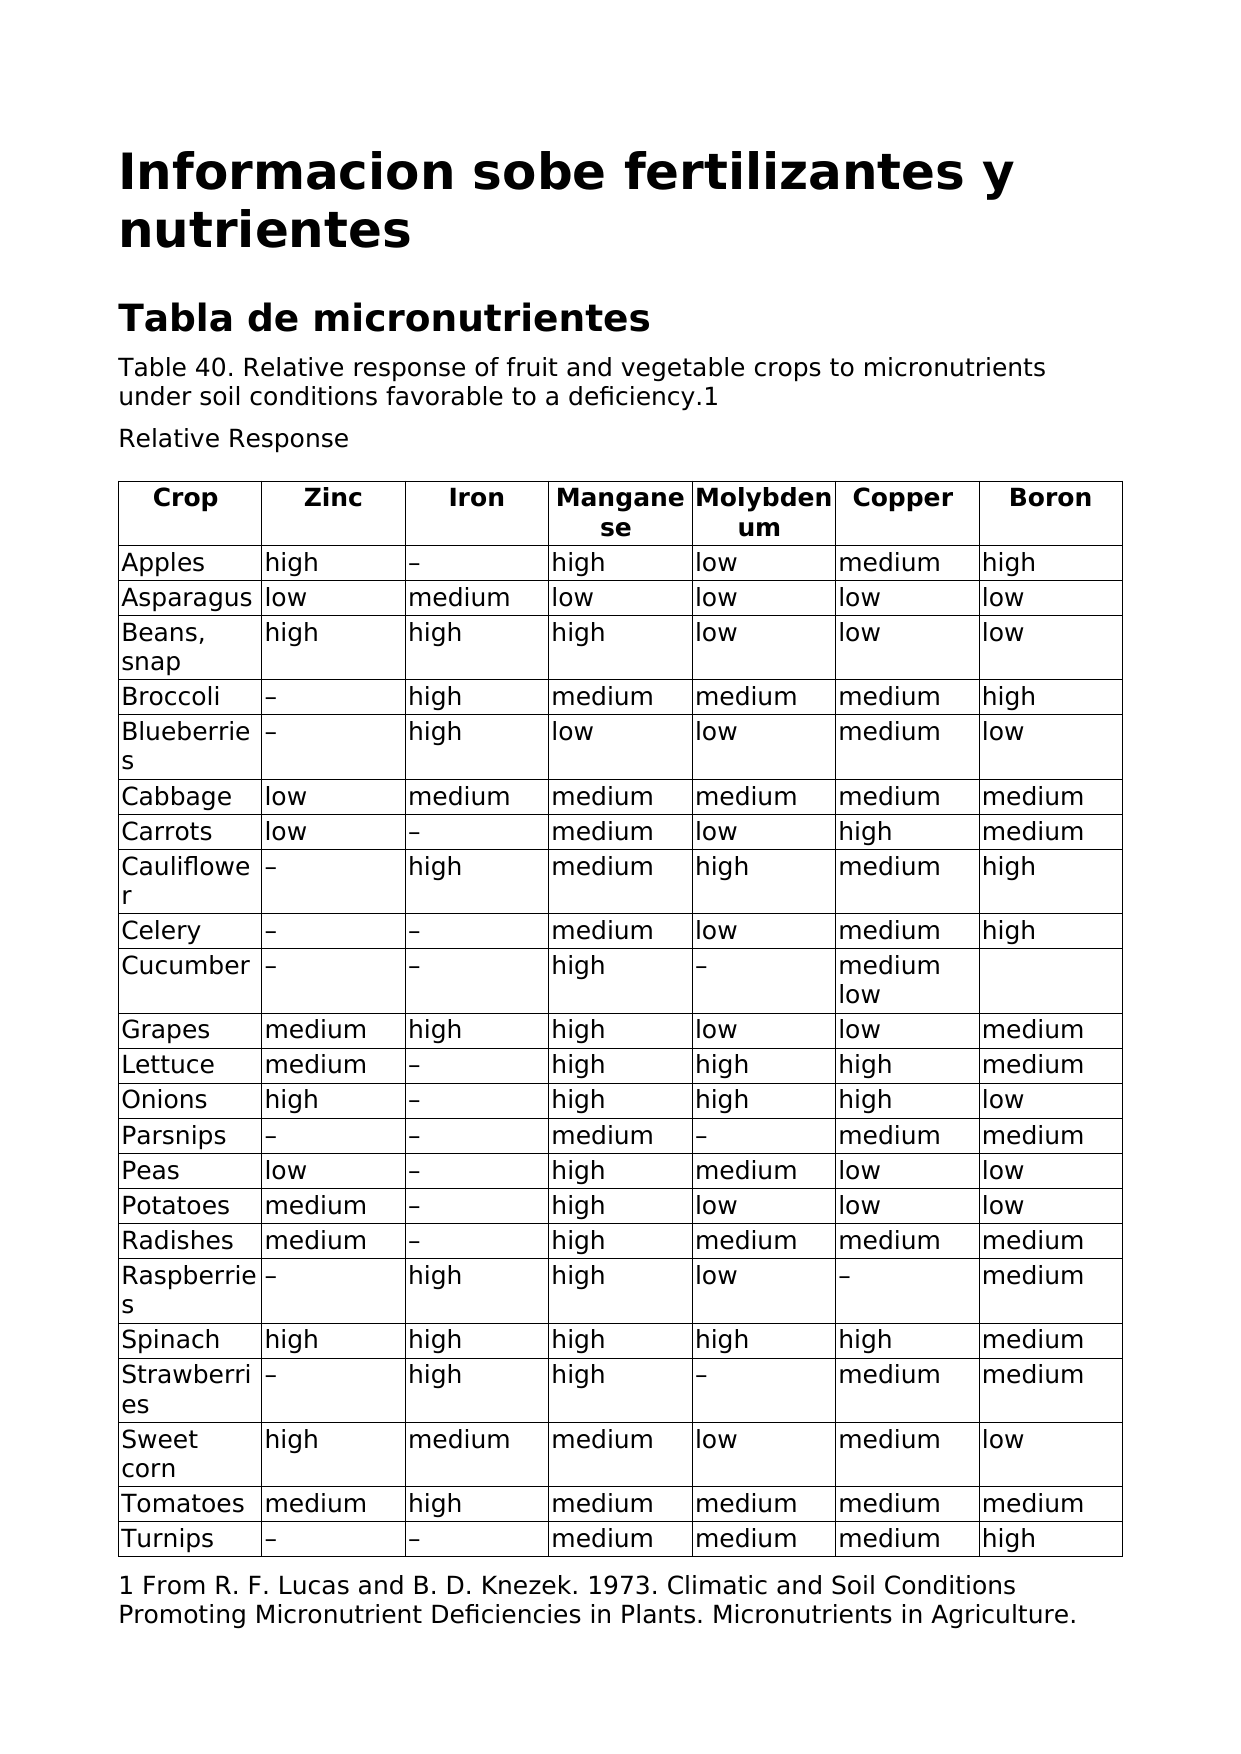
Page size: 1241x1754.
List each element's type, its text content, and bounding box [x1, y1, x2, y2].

table_cell high [549, 546, 692, 580]
table_cell – [693, 949, 835, 1012]
table_cell medium [836, 1487, 979, 1521]
table_cell high [549, 1259, 692, 1322]
table_cell high [406, 1487, 548, 1521]
table_cell low [836, 1014, 979, 1048]
table_cell Carrots [119, 815, 261, 849]
table_cell Blueberries [119, 715, 261, 779]
subtitle Tabla de micronutrientes [118, 297, 1122, 341]
table_cell low [693, 1189, 835, 1223]
table_cell – [693, 1119, 835, 1153]
table_cell Celery [119, 914, 261, 948]
table_cell low [262, 780, 405, 814]
table_cell high [836, 1049, 979, 1083]
table_cell Broccoli [119, 680, 261, 714]
table_cell low [693, 815, 835, 849]
table_cell medium [836, 850, 979, 913]
table_cell Beans, snap [119, 616, 261, 679]
table_cell low [980, 1423, 1122, 1486]
table_cell Cabbage [119, 780, 261, 814]
table_cell low [262, 1154, 405, 1188]
table_cell high [980, 680, 1122, 714]
table_cell medium [549, 850, 692, 913]
table_cell low [980, 1189, 1122, 1223]
table_cell high [549, 1189, 692, 1223]
table_cell medium [836, 680, 979, 714]
table_cell high [549, 1359, 692, 1422]
table_cell medium [693, 1487, 835, 1521]
table_cell Onions [119, 1084, 261, 1118]
table_cell high [836, 815, 979, 849]
table_cell Grapes [119, 1014, 261, 1048]
table_cell – [262, 949, 405, 1012]
table_cell – [262, 914, 405, 948]
table_cell low [980, 581, 1122, 615]
table_cell – [406, 815, 548, 849]
table_cell high [262, 546, 405, 580]
table_cell high [693, 850, 835, 913]
table_cell high [406, 1014, 548, 1048]
table_cell Apples [119, 546, 261, 580]
table_cell low [693, 616, 835, 679]
table_cell low [980, 616, 1122, 679]
table_cell medium [980, 1259, 1122, 1322]
table_cell Lettuce [119, 1049, 261, 1083]
table_cell – [262, 715, 405, 779]
table_cell medium [836, 715, 979, 779]
table_cell high [262, 616, 405, 679]
table_cell low [980, 1154, 1122, 1188]
table_cell medium [693, 1522, 835, 1556]
table_cell low [980, 715, 1122, 779]
table_cell [980, 949, 1122, 1012]
table_cell Cauliflower [119, 850, 261, 913]
table_cell medium [549, 1423, 692, 1486]
table_cell low [693, 914, 835, 948]
table_cell low [693, 1259, 835, 1322]
table_cell medium [549, 815, 692, 849]
table_cell medium [980, 1359, 1122, 1422]
table_cell – [406, 914, 548, 948]
table_cell high [406, 680, 548, 714]
table_cell – [406, 1522, 548, 1556]
table_cell high [549, 949, 692, 1012]
table_cell Asparagus [119, 581, 261, 615]
table_cell medium [980, 1487, 1122, 1521]
table_cell medium [980, 780, 1122, 814]
table_cell high [980, 1522, 1122, 1556]
table_cell low [549, 581, 692, 615]
table_cell high [980, 850, 1122, 913]
subtitle Informacion sobe fertilizantes y nutrientes [118, 143, 1122, 259]
table_cell medium [836, 1119, 979, 1153]
table_cell medium [549, 680, 692, 714]
table_cell Turnips [119, 1522, 261, 1556]
table_cell medium [693, 780, 835, 814]
table_cell low [693, 1014, 835, 1048]
table_header Zinc [262, 482, 405, 545]
table_cell high [406, 1359, 548, 1422]
table_cell medium [693, 1154, 835, 1188]
table_cell low [262, 581, 405, 615]
table_cell high [549, 1084, 692, 1118]
table_header Manganese [549, 482, 692, 545]
table_cell – [262, 1359, 405, 1422]
table_cell high [549, 1154, 692, 1188]
table_cell medium [406, 581, 548, 615]
table_cell high [836, 1324, 979, 1358]
table_cell medium [549, 780, 692, 814]
table_cell Raspberries [119, 1259, 261, 1322]
table_cell high [549, 1224, 692, 1258]
table_cell high [693, 1084, 835, 1118]
table_cell medium [549, 1522, 692, 1556]
table_cell – [406, 1189, 548, 1223]
table_cell high [262, 1084, 405, 1118]
table_cell high [406, 1324, 548, 1358]
table_cell – [262, 1119, 405, 1153]
table_cell high [406, 715, 548, 779]
table_cell medium [262, 1487, 405, 1521]
table_cell – [262, 1522, 405, 1556]
table_cell medium [262, 1049, 405, 1083]
table_cell low [693, 715, 835, 779]
table_cell medium [836, 1522, 979, 1556]
table_cell high [549, 1049, 692, 1083]
table_cell high [549, 1014, 692, 1048]
table_cell – [406, 949, 548, 1012]
table_header Iron [406, 482, 548, 545]
table_cell Sweet corn [119, 1423, 261, 1486]
table_cell low [693, 1423, 835, 1486]
table_cell – [406, 1119, 548, 1153]
table_cell low [836, 581, 979, 615]
table_cell medium [549, 1487, 692, 1521]
table_cell medium [836, 1224, 979, 1258]
table_cell Potatoes [119, 1189, 261, 1223]
table_cell Peas [119, 1154, 261, 1188]
table_cell high [549, 616, 692, 679]
table_cell Strawberries [119, 1359, 261, 1422]
table_header Boron [980, 482, 1122, 545]
table_cell low [693, 546, 835, 580]
table_cell high [406, 1259, 548, 1322]
table_cell medium [836, 780, 979, 814]
text Relative Response [118, 424, 1122, 453]
table_cell high [980, 546, 1122, 580]
table_cell low [836, 616, 979, 679]
table_cell medium [980, 1119, 1122, 1153]
table_cell medium [693, 680, 835, 714]
table_cell low [836, 1189, 979, 1223]
table_cell – [262, 1259, 405, 1322]
table_cell medium [693, 1224, 835, 1258]
table_cell – [693, 1359, 835, 1422]
table_cell – [406, 546, 548, 580]
text Table 40. Relative response of fruit and vegetable crops to micronutrients under soil conditions favorable to a deficiency.1 [118, 353, 1122, 412]
table_cell high [693, 1324, 835, 1358]
table_cell medium [836, 1423, 979, 1486]
table_cell medium [836, 546, 979, 580]
table_cell low [693, 581, 835, 615]
table_cell medium [262, 1014, 405, 1048]
table_cell medium [262, 1224, 405, 1258]
table_cell Radishes [119, 1224, 261, 1258]
table_cell medium [980, 815, 1122, 849]
table_cell high [836, 1084, 979, 1118]
table_cell high [406, 616, 548, 679]
table_cell Spinach [119, 1324, 261, 1358]
table_cell high [406, 850, 548, 913]
table_cell high [262, 1324, 405, 1358]
table_cell low [549, 715, 692, 779]
table_cell medium low [836, 949, 979, 1012]
table_cell Cucumber [119, 949, 261, 1012]
table_cell medium [406, 780, 548, 814]
table_cell – [836, 1259, 979, 1322]
table_cell medium [549, 1119, 692, 1153]
table_cell – [262, 850, 405, 913]
table_cell – [406, 1154, 548, 1188]
table_cell medium [980, 1324, 1122, 1358]
table_cell Tomatoes [119, 1487, 261, 1521]
table_cell – [406, 1224, 548, 1258]
table_cell medium [836, 1359, 979, 1422]
table_header Molybdenum [693, 482, 835, 545]
table_cell low [262, 815, 405, 849]
table_cell medium [406, 1423, 548, 1486]
table_cell high [693, 1049, 835, 1083]
table_header Copper [836, 482, 979, 545]
table_cell high [549, 1324, 692, 1358]
table_cell – [406, 1049, 548, 1083]
table_cell Parsnips [119, 1119, 261, 1153]
table_cell low [836, 1154, 979, 1188]
table_cell medium [836, 914, 979, 948]
table_cell medium [980, 1224, 1122, 1258]
table_header Crop [119, 482, 261, 545]
table_cell medium [980, 1014, 1122, 1048]
text 1 From R. F. Lucas and B. D. Knezek. 1973. Climatic and Soil Conditions Promoting Micronutrient Deficiencies in Plants. Micronutrients in Agriculture. [118, 1571, 1122, 1629]
table_cell – [406, 1084, 548, 1118]
table_cell high [262, 1423, 405, 1486]
table_cell medium [549, 914, 692, 948]
table_cell medium [262, 1189, 405, 1223]
table_cell – [262, 680, 405, 714]
table_cell high [980, 914, 1122, 948]
table_cell medium [980, 1049, 1122, 1083]
table_cell low [980, 1084, 1122, 1118]
